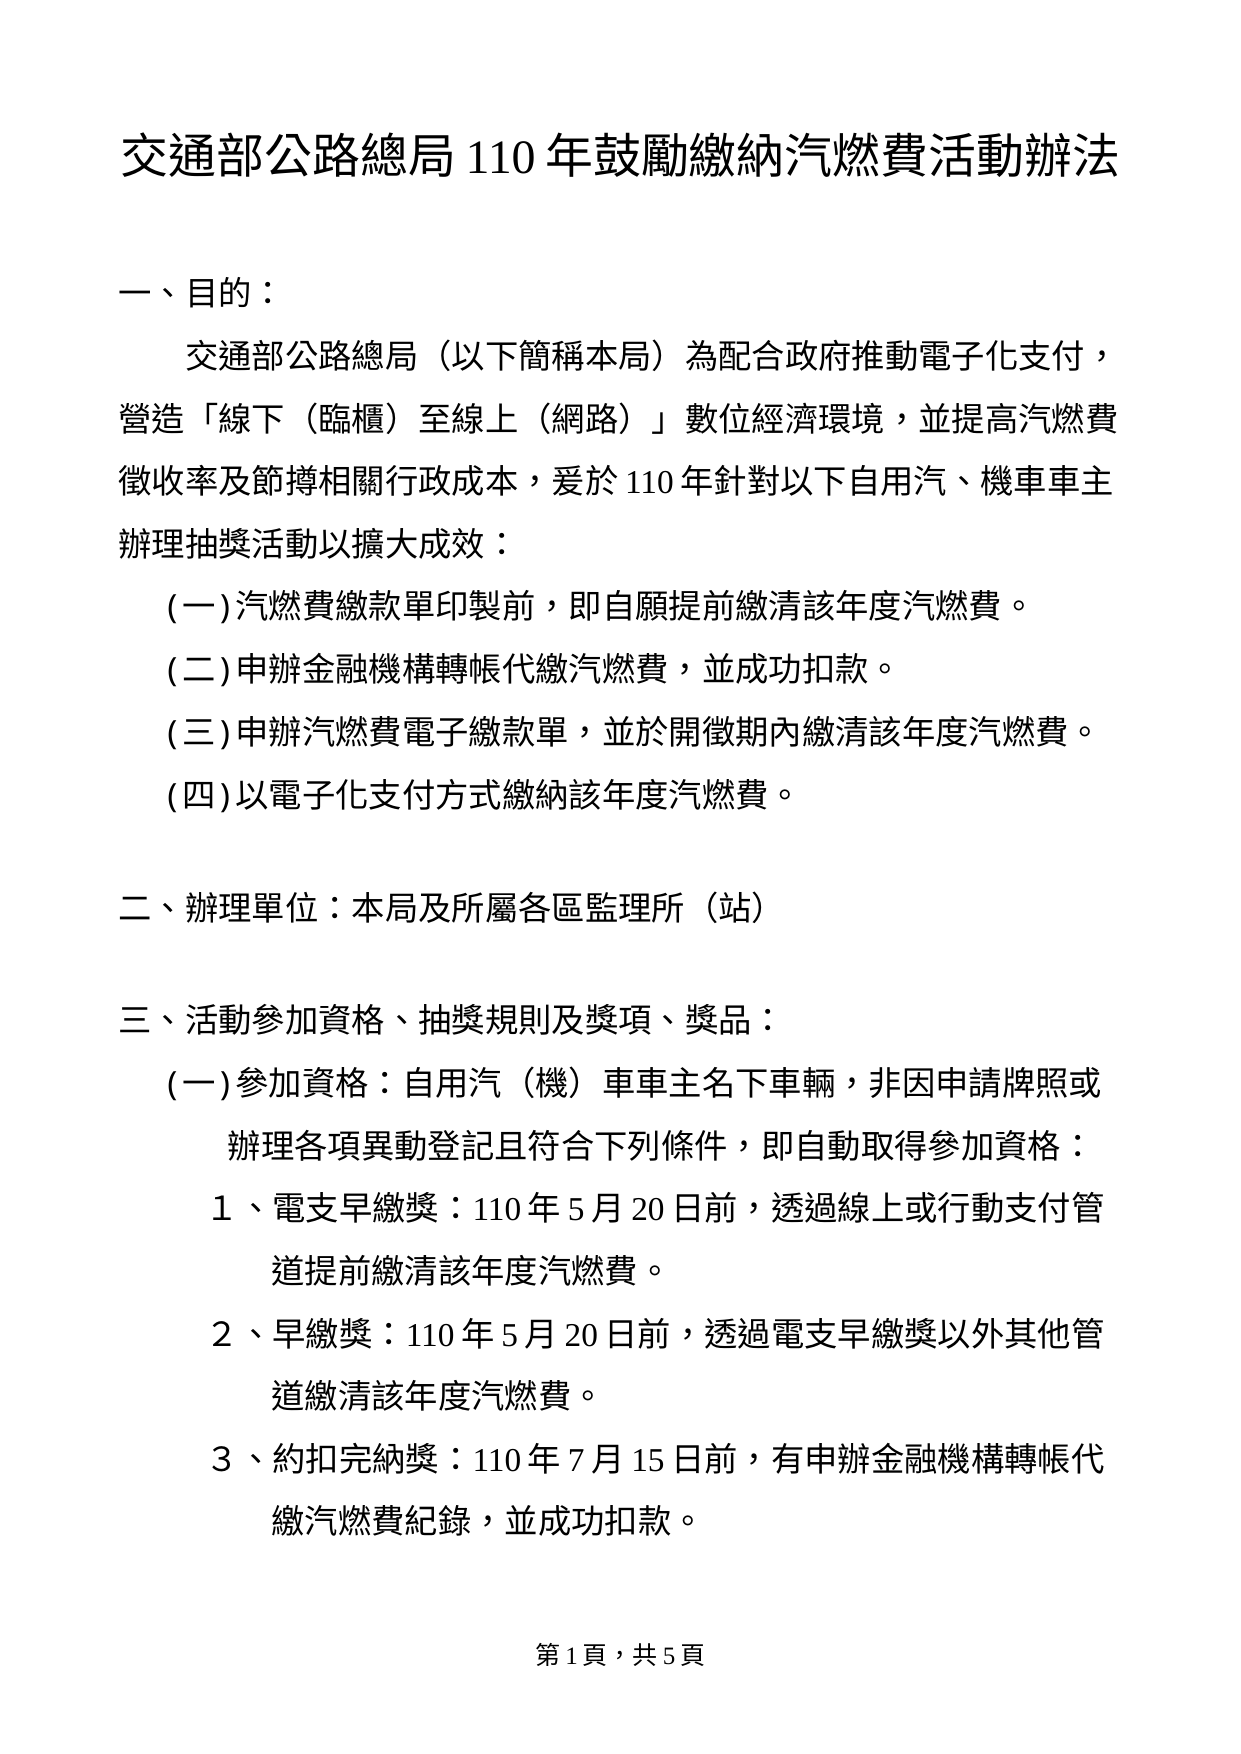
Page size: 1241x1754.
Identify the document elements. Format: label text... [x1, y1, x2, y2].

text (一)參加資格：自用汽（機）車車主名下車輛，非因申請牌照或辦理各項異動登記且符合下列條件，即自動取得參加資格： [162, 1057, 1122, 1168]
text 交通部公路總局110年鼓勵繳納汽燃費活動辦法 [118, 118, 1122, 187]
text 二、辦理單位：本局及所屬各區監理所（站） [118, 882, 1122, 930]
text (四)以電子化支付方式繳納該年度汽燃費。 [162, 769, 1122, 817]
text 三、活動參加資格、抽獎規則及獎項、獎品： [118, 994, 1122, 1042]
text 交通部公路總局（以下簡稱本局）為配合政府推動電子化支付，營造「線下（臨櫃）至線上（網路）」數位經濟環境，並提高汽燃費徵收率及節撙相關行政成本，爰於110年針對以下自用汽、機車車主辦理抽獎活動以擴大成效： [118, 330, 1122, 566]
text (三)申辦汽燃費電子繳款單，並於開徵期內繳清該年度汽燃費。 [162, 706, 1122, 754]
text １、電支早繳獎：110年5月20日前，透過線上或行動支付管道提前繳清該年度汽燃費。 [206, 1182, 1122, 1293]
text ２、早繳獎：110年5月20日前，透過電支早繳獎以外其他管道繳清該年度汽燃費。 [206, 1307, 1122, 1418]
text ３、約扣完納獎：110年7月15日前，有申辦金融機構轉帳代繳汽燃費紀錄，並成功扣款。 [206, 1432, 1122, 1543]
text (一)汽燃費繳款單印製前，即自願提前繳清該年度汽燃費。 [162, 580, 1122, 629]
text 一、目的： [118, 267, 1122, 315]
text (二)申辦金融機構轉帳代繳汽燃費，並成功扣款。 [162, 643, 1122, 692]
